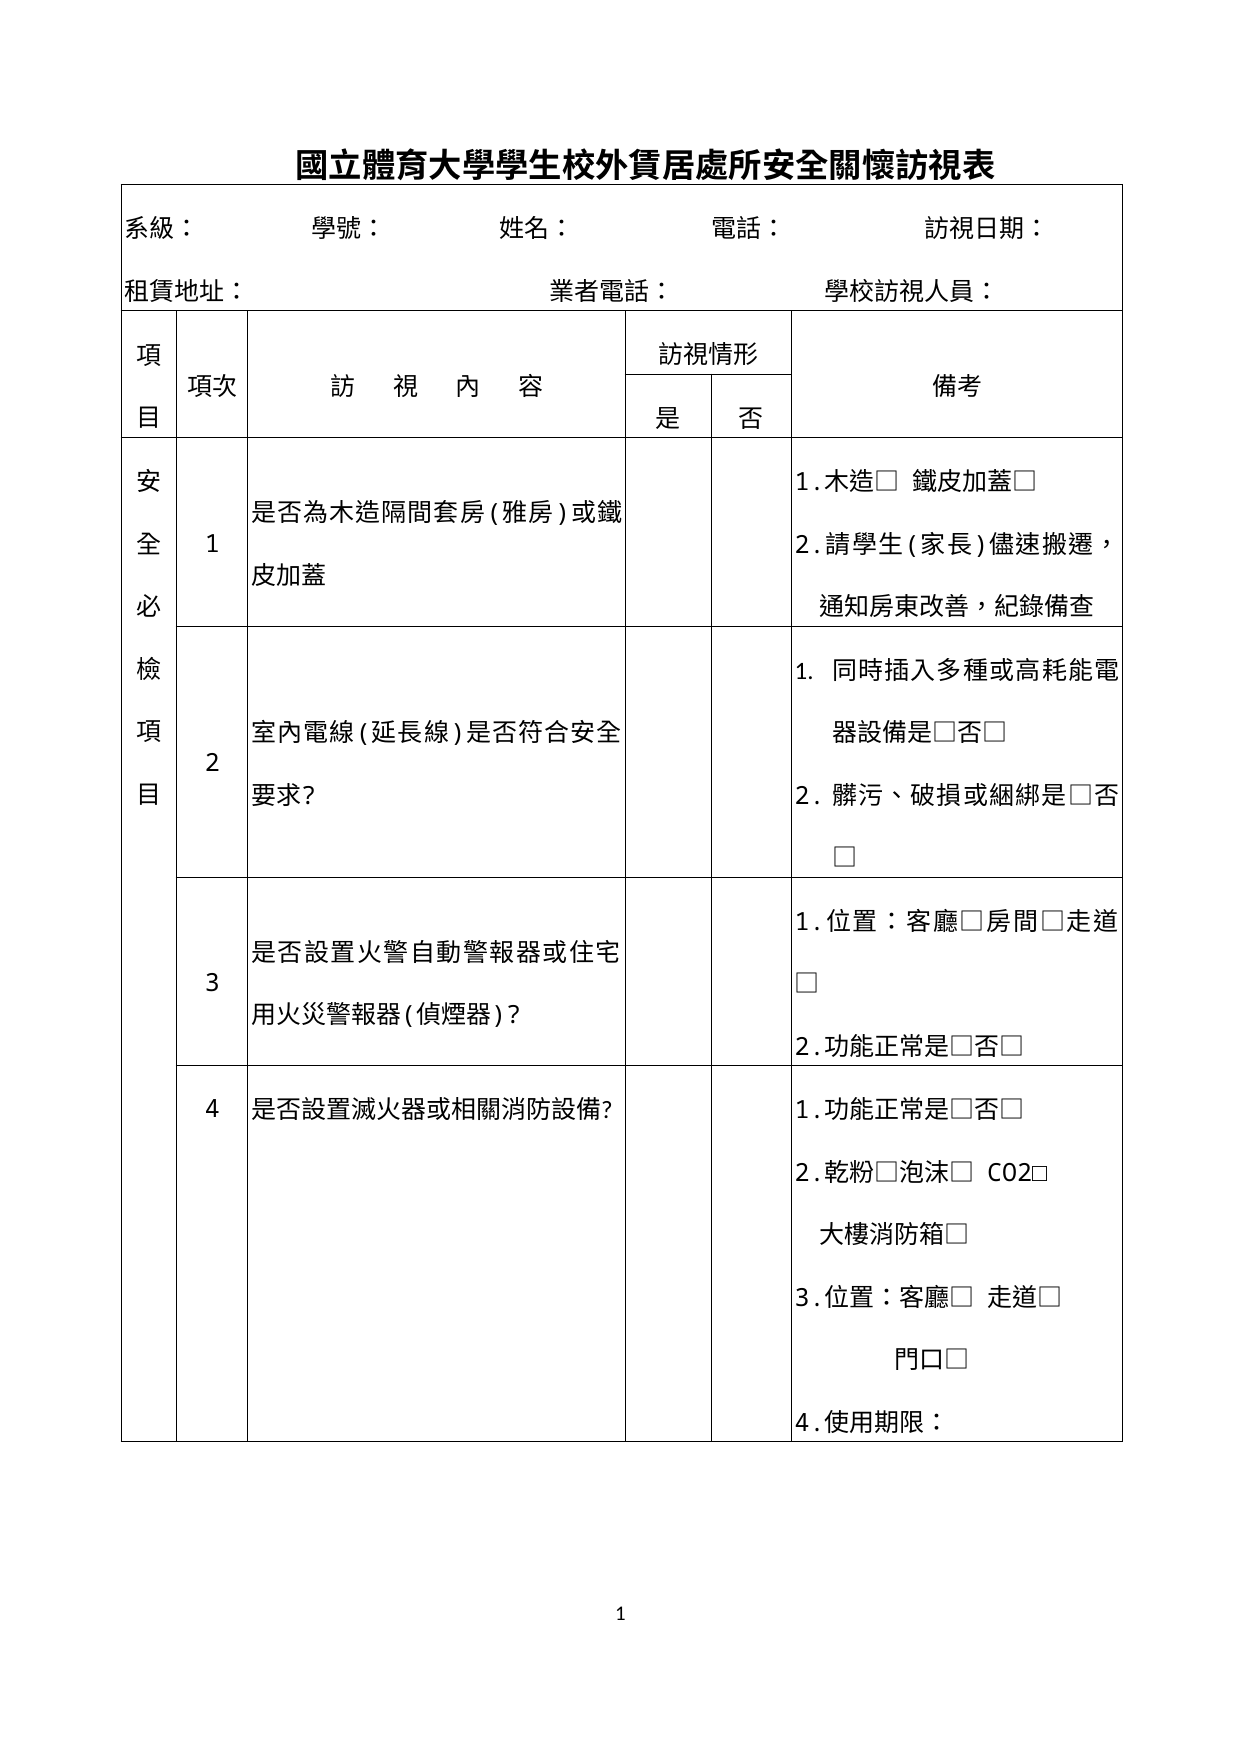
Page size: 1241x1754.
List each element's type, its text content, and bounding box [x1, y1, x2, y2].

table_cell 1.功能正常是□否□ 2.乾粉□泡沫□ CO2□ 大樓消防箱□ 3.位置：客廳□ 走道□ 門口□ 4.使用期限： [792, 1066, 1122, 1441]
table_cell 是否設置滅火器或相關消防設備? [248, 1066, 625, 1441]
table_cell 是否設置火警自動警報器或住宅用火災警報器(偵煙器)? [248, 878, 625, 1065]
table_cell 是 [626, 375, 711, 437]
table_cell 1 [177, 438, 247, 626]
table_cell [712, 1066, 791, 1441]
table_cell [712, 627, 791, 877]
table_cell 安全必檢項目 [122, 438, 176, 1441]
table_cell [712, 878, 791, 1065]
table_cell 訪 視 內 容 [248, 311, 625, 437]
table_cell [626, 627, 711, 877]
table_cell 項目 [122, 311, 176, 437]
table_cell 2 [177, 627, 247, 877]
table_cell 4 [177, 1066, 247, 1441]
table_cell [712, 438, 791, 626]
table_cell [626, 1066, 711, 1441]
text 國立體育大學學生校外賃居處所安全關懷訪視表 [118, 121, 1122, 184]
table_cell [626, 438, 711, 626]
table_cell 1.木造□ 鐵皮加蓋□ 2.請學生(家長)儘速搬遷，通知房東改善，紀錄備查 [792, 438, 1122, 626]
table_cell 同時插入多種或高耗能電器設備是□否□ 髒污、破損或綑綁是□否□ [792, 627, 1122, 877]
table_cell 訪視情形 [626, 311, 791, 373]
table_cell 備考 [792, 311, 1122, 437]
table_header 系級： 學號： 姓名： 電話： 訪視日期： 租賃地址： 業者電話： 學校訪視人員： [122, 185, 1122, 310]
table_cell 項次 [177, 311, 247, 437]
table_cell 室內電線(延長線)是否符合安全要求? [248, 627, 625, 877]
table_cell [626, 878, 711, 1065]
table_cell 1.位置：客廳□房間□走道□ 2.功能正常是□否□ [792, 878, 1122, 1065]
table_cell 是否為木造隔間套房(雅房)或鐵皮加蓋 [248, 438, 625, 626]
table_cell 否 [712, 375, 791, 437]
table_cell 3 [177, 878, 247, 1065]
